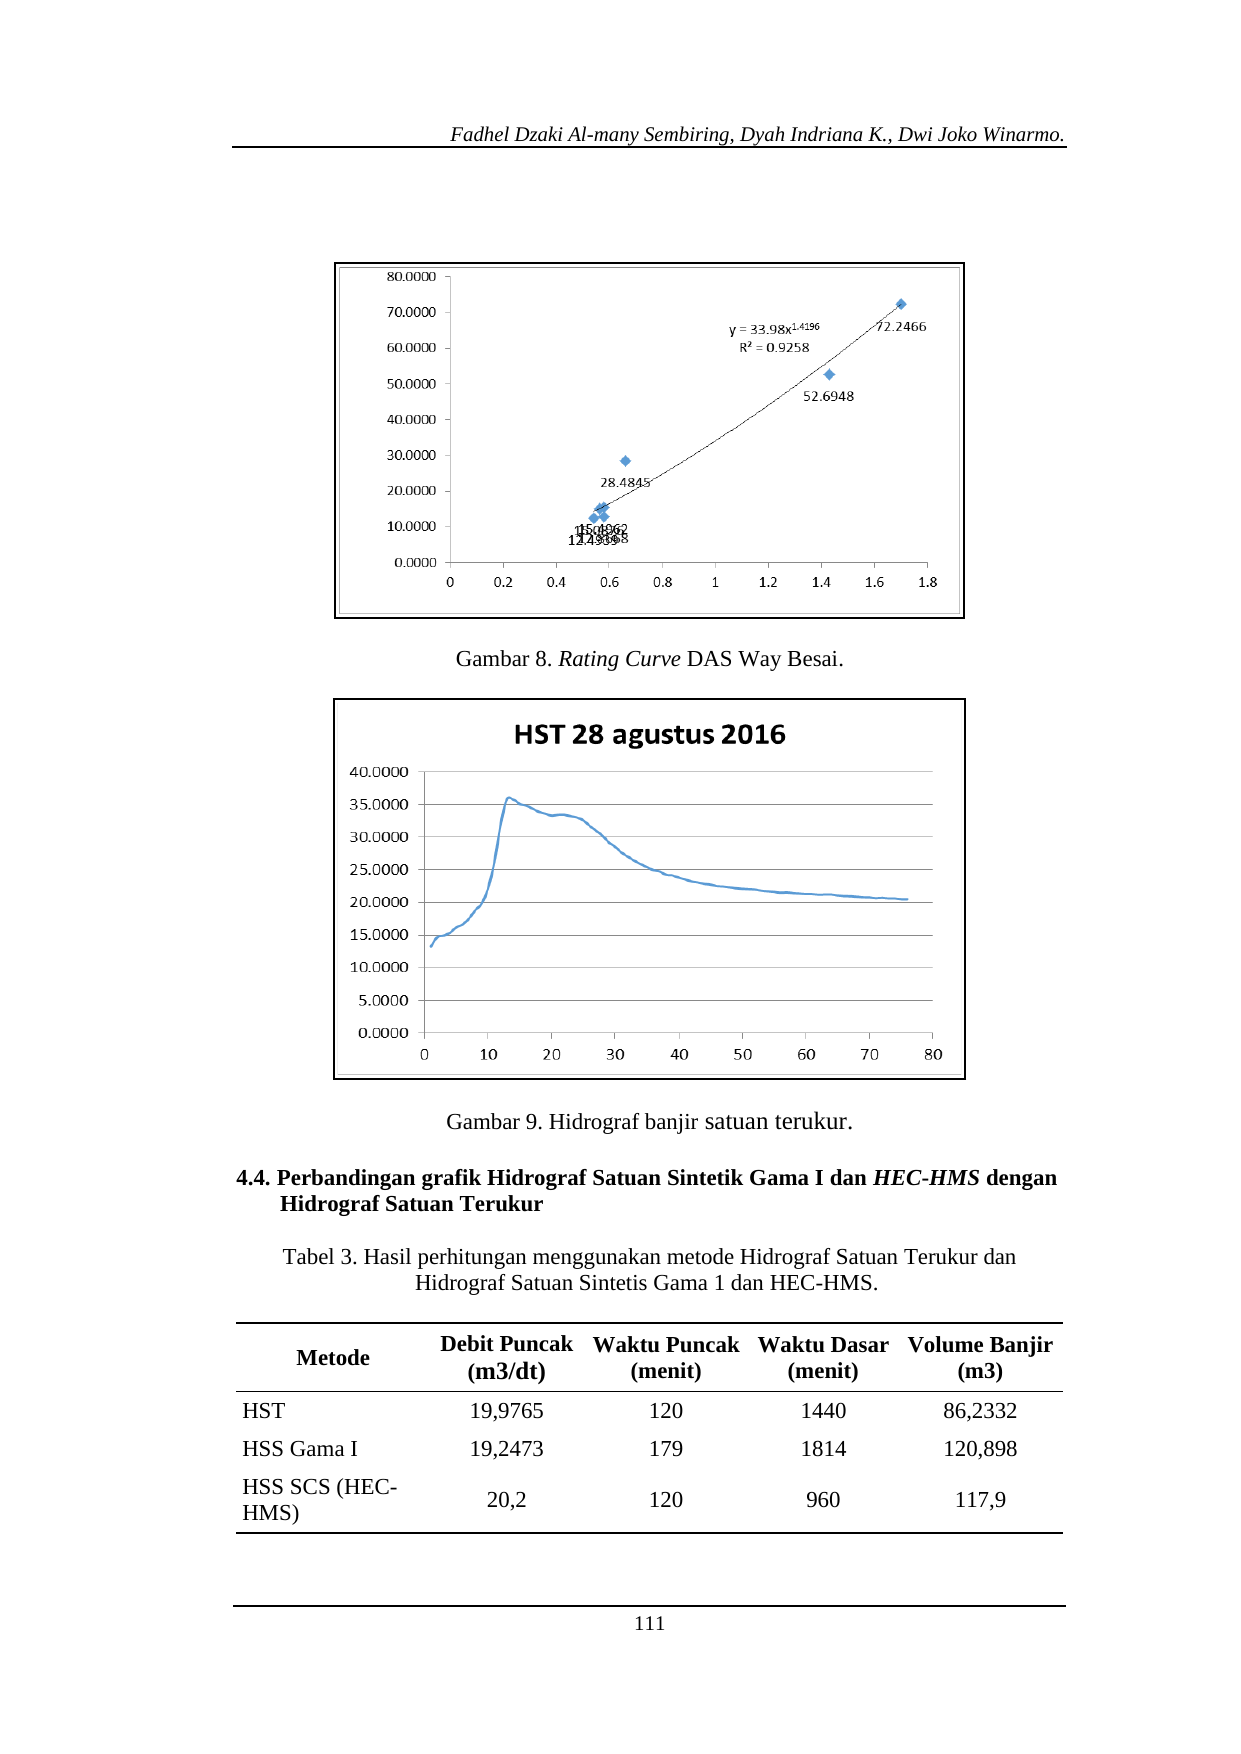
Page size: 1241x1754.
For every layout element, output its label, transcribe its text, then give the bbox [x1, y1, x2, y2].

table_cell 179 [583, 1430, 749, 1467]
table_cell HST [236, 1392, 430, 1429]
table_cell 20,2 [430, 1468, 583, 1532]
table_cell 117,9 [898, 1468, 1063, 1532]
text Tabel 3. Hasil perhitungan menggunakan metode Hidrograf Satuan Terukur dan Hidrograf Satuan Sintetis Gama 1 dan HEC-HMS. [236, 1243, 1063, 1296]
table_cell 1440 [749, 1392, 898, 1429]
table_cell 19,9765 [430, 1392, 583, 1429]
table_cell HSS SCS (HEC-HMS) [236, 1468, 430, 1532]
table_cell 19,2473 [430, 1430, 583, 1467]
table_cell 120,898 [898, 1430, 1063, 1467]
text 4.4. Perbandingan grafik Hidrograf Satuan Sintetik Gama I dan HEC-HMS dengan Hidrograf Satuan Terukur [236, 1164, 1063, 1216]
table_cell 120 [583, 1392, 749, 1429]
text Gambar 8. Rating Curve DAS Way Besai. [236, 645, 1063, 672]
table_header Volume Banjir (m3) [898, 1324, 1063, 1391]
table_cell 120 [583, 1468, 749, 1532]
table_cell HSS Gama I [236, 1430, 430, 1467]
table_header Waktu Dasar (menit) [749, 1324, 898, 1391]
table_header Waktu Puncak (menit) [583, 1324, 749, 1391]
table_cell 1814 [749, 1430, 898, 1467]
picture [339, 267, 960, 614]
table_header Metode [236, 1324, 430, 1391]
table_cell 960 [749, 1468, 898, 1532]
table_cell 86,2332 [898, 1392, 1063, 1429]
picture [337, 703, 962, 1075]
text Gambar 9. Hidrograf banjir satuan terukur. [236, 1106, 1063, 1135]
table_header Debit Puncak (m3/dt) [430, 1324, 583, 1391]
